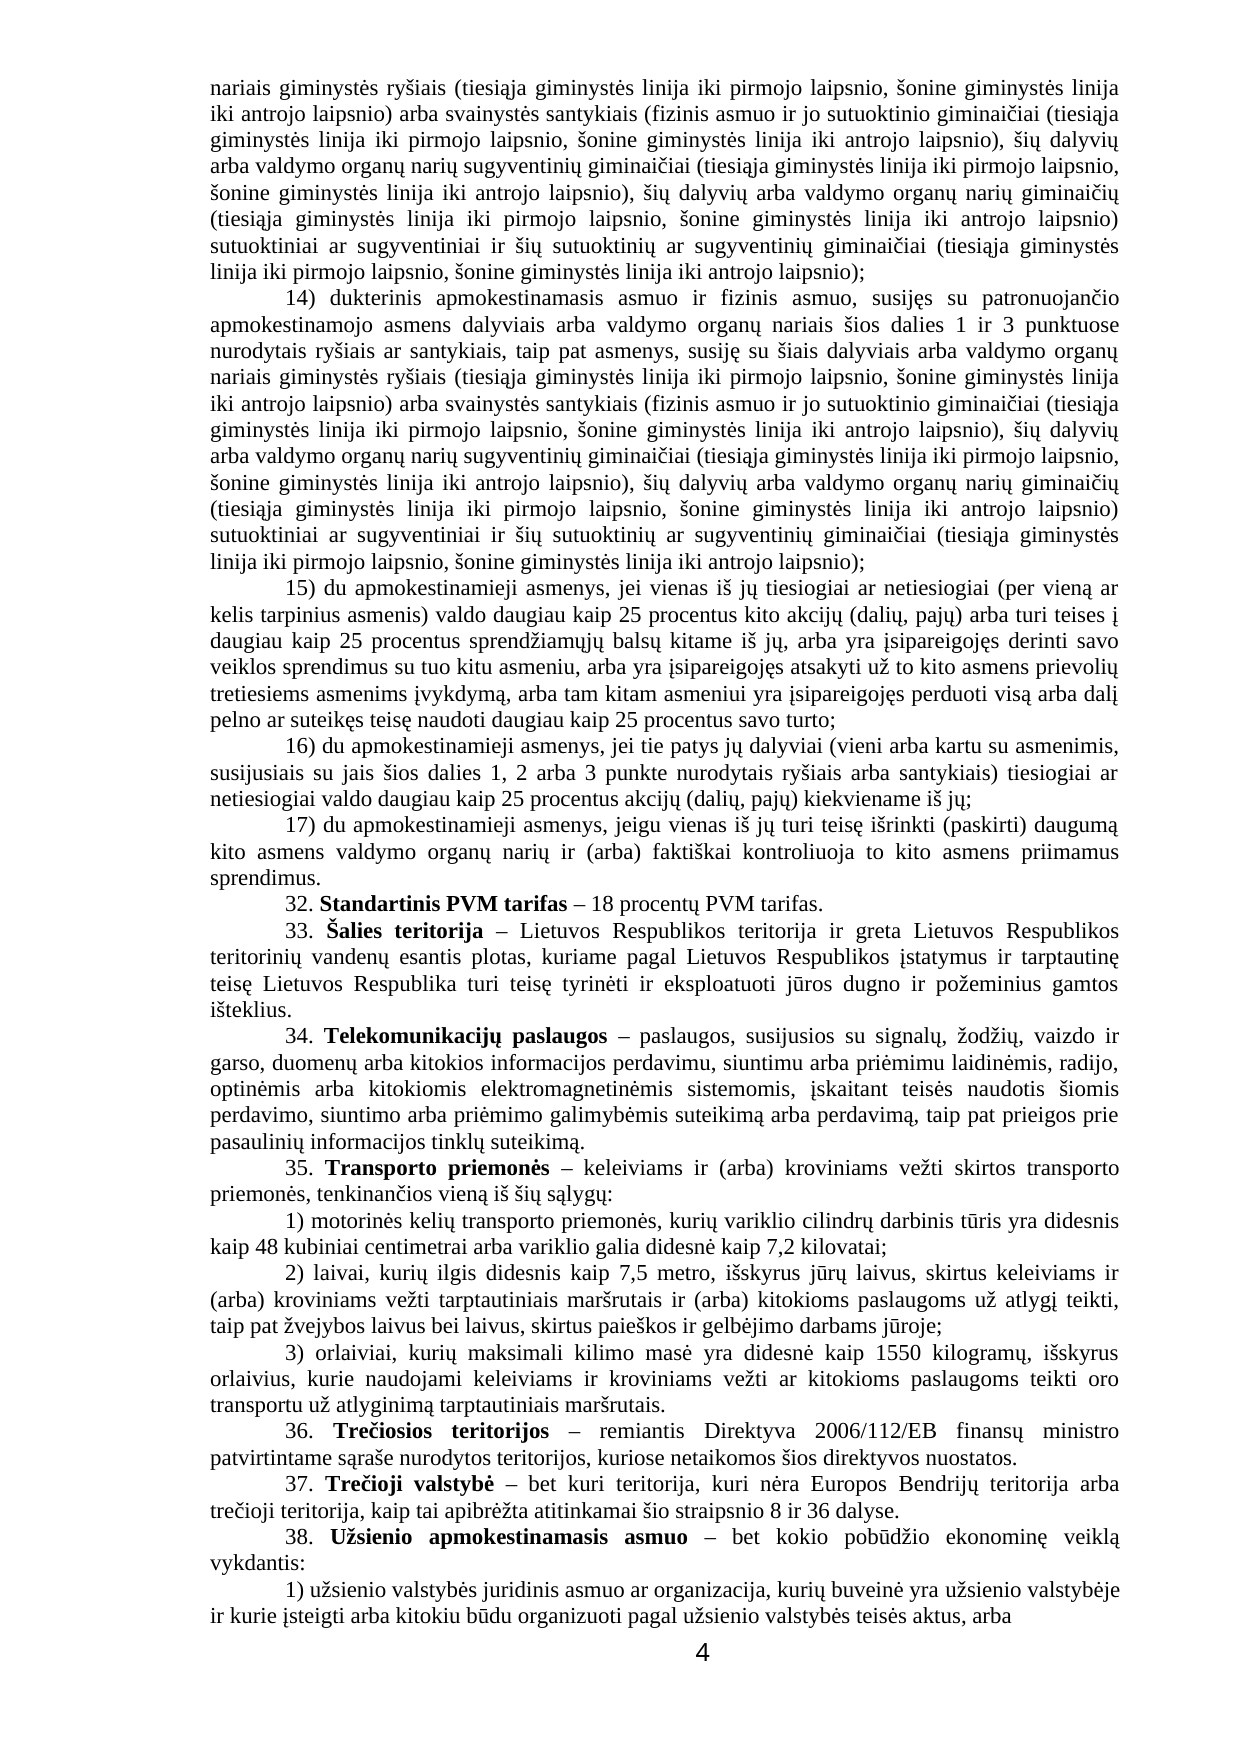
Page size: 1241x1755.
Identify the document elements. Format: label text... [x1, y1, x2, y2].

text 15) du apmokestinamieji asmenys, jei vienas iš jų tiesiogiai ar netiesiogiai (per vieną ar kelis tarpinius asmenis) valdo daugiau kaip 25 procentus kito akcijų (dalių, pajų) arba turi teises į daugiau kaip 25 procentus sprendžiamųjų balsų kitame iš jų, arba yra įsipareigojęs derinti savo veiklos sprendimus su tuo kitu asmeniu, arba yra įsipareigojęs atsakyti už to kito asmens prievolių tretiesiems asmenims įvykdymą, arba tam kitam asmeniui yra įsipareigojęs perduoti visą arba dalį pelno ar suteikęs teisę naudoti daugiau kaip 25 procentus savo turto; [210, 574, 1120, 732]
text 16) du apmokestinamieji asmenys, jei tie patys jų dalyviai (vieni arba kartu su asmenimis, susijusiais su jais šios dalies 1, 2 arba 3 punkte nurodytais ryšiais arba santykiais) tiesiogiai ar netiesiogiai valdo daugiau kaip 25 procentus akcijų (dalių, pajų) kiekviename iš jų; [210, 732, 1120, 811]
text 32. Standartinis PVM tarifas – 18 procentų PVM tarifas. [210, 891, 1120, 917]
text nariais giminystės ryšiais (tiesiąja giminystės linija iki pirmojo laipsnio, šonine giminystės linija iki antrojo laipsnio) arba svainystės santykiais (fizinis asmuo ir jo sutuoktinio giminaičiai (tiesiąja giminystės linija iki pirmojo laipsnio, šonine giminystės linija iki antrojo laipsnio), šių dalyvių arba valdymo organų narių sugyventinių giminaičiai (tiesiąja giminystės linija iki pirmojo laipsnio, šonine giminystės linija iki antrojo laipsnio), šių dalyvių arba valdymo organų narių giminaičių (tiesiąja giminystės linija iki pirmojo laipsnio, šonine giminystės linija iki antrojo laipsnio) sutuoktiniai ar sugyventiniai ir šių sutuoktinių ar sugyventinių giminaičiai (tiesiąja giminystės linija iki pirmojo laipsnio, šonine giminystės linija iki antrojo laipsnio); [210, 73, 1120, 284]
text 38. Užsienio apmokestinamasis asmuo – bet kokio pobūdžio ekonominę veiklą vykdantis: [210, 1523, 1120, 1576]
text 1) užsienio valstybės juridinis asmuo ar organizacija, kurių buveinė yra užsienio valstybėje ir kurie įsteigti arba kitokiu būdu organizuoti pagal užsienio valstybės teisės aktus, arba [210, 1576, 1120, 1628]
text 33. Šalies teritorija – Lietuvos Respublikos teritorija ir greta Lietuvos Respublikos teritorinių vandenų esantis plotas, kuriame pagal Lietuvos Respublikos įstatymus ir tarptautinę teisę Lietuvos Respublika turi teisę tyrinėti ir eksploatuoti jūros dugno ir požeminius gamtos išteklius. [210, 917, 1120, 1022]
text 3) orlaiviai, kurių maksimali kilimo masė yra didesnė kaip 1550 kilogramų, išskyrus orlaivius, kurie naudojami keleiviams ir kroviniams vežti ar kitokioms paslaugoms teikti oro transportu už atlyginimą tarptautiniais maršrutais. [210, 1338, 1120, 1418]
text 2) laivai, kurių ilgis didesnis kaip 7,5 metro, išskyrus jūrų laivus, skirtus keleiviams ir (arba) kroviniams vežti tarptautiniais maršrutais ir (arba) kitokioms paslaugoms už atlygį teikti, taip pat žvejybos laivus bei laivus, skirtus paieškos ir gelbėjimo darbams jūroje; [210, 1259, 1120, 1338]
text 14) dukterinis apmokestinamasis asmuo ir fizinis asmuo, susijęs su patronuojančio apmokestinamojo asmens dalyviais arba valdymo organų nariais šios dalies 1 ir 3 punktuose nurodytais ryšiais ar santykiais, taip pat asmenys, susiję su šiais dalyviais arba valdymo organų nariais giminystės ryšiais (tiesiąja giminystės linija iki pirmojo laipsnio, šonine giminystės linija iki antrojo laipsnio) arba svainystės santykiais (fizinis asmuo ir jo sutuoktinio giminaičiai (tiesiąja giminystės linija iki pirmojo laipsnio, šonine giminystės linija iki antrojo laipsnio), šių dalyvių arba valdymo organų narių sugyventinių giminaičiai (tiesiąja giminystės linija iki pirmojo laipsnio, šonine giminystės linija iki antrojo laipsnio), šių dalyvių arba valdymo organų narių giminaičių (tiesiąja giminystės linija iki pirmojo laipsnio, šonine giminystės linija iki antrojo laipsnio) sutuoktiniai ar sugyventiniai ir šių sutuoktinių ar sugyventinių giminaičiai (tiesiąja giminystės linija iki pirmojo laipsnio, šonine giminystės linija iki antrojo laipsnio); [210, 284, 1120, 574]
text 35. Transporto priemonės – keleiviams ir (arba) kroviniams vežti skirtos transporto priemonės, tenkinančios vieną iš šių sąlygų: [210, 1154, 1120, 1207]
text 36. Trečiosios teritorijos – remiantis Direktyva 2006/112/EB finansų ministro patvirtintame sąraše nurodytos teritorijos, kuriose netaikomos šios direktyvos nuostatos. [210, 1418, 1120, 1470]
text 1) motorinės kelių transporto priemonės, kurių variklio cilindrų darbinis tūris yra didesnis kaip 48 kubiniai centimetrai arba variklio galia didesnė kaip 7,2 kilovatai; [210, 1207, 1120, 1259]
text 37. Trečioji valstybė – bet kuri teritorija, kuri nėra Europos Bendrijų teritorija arba trečioji teritorija, kaip tai apibrėžta atitinkamai šio straipsnio 8 ir 36 dalyse. [210, 1470, 1120, 1523]
text 34. Telekomunikacijų paslaugos – paslaugos, susijusios su signalų, žodžių, vaizdo ir garso, duomenų arba kitokios informacijos perdavimu, siuntimu arba priėmimu laidinėmis, radijo, optinėmis arba kitokiomis elektromagnetinėmis sistemomis, įskaitant teisės naudotis šiomis perdavimo, siuntimo arba priėmimo galimybėmis suteikimą arba perdavimą, taip pat prieigos prie pasaulinių informacijos tinklų suteikimą. [210, 1022, 1120, 1154]
text 17) du apmokestinamieji asmenys, jeigu vienas iš jų turi teisę išrinkti (paskirti) daugumą kito asmens valdymo organų narių ir (arba) faktiškai kontroliuoja to kito asmens priimamus sprendimus. [210, 811, 1120, 891]
